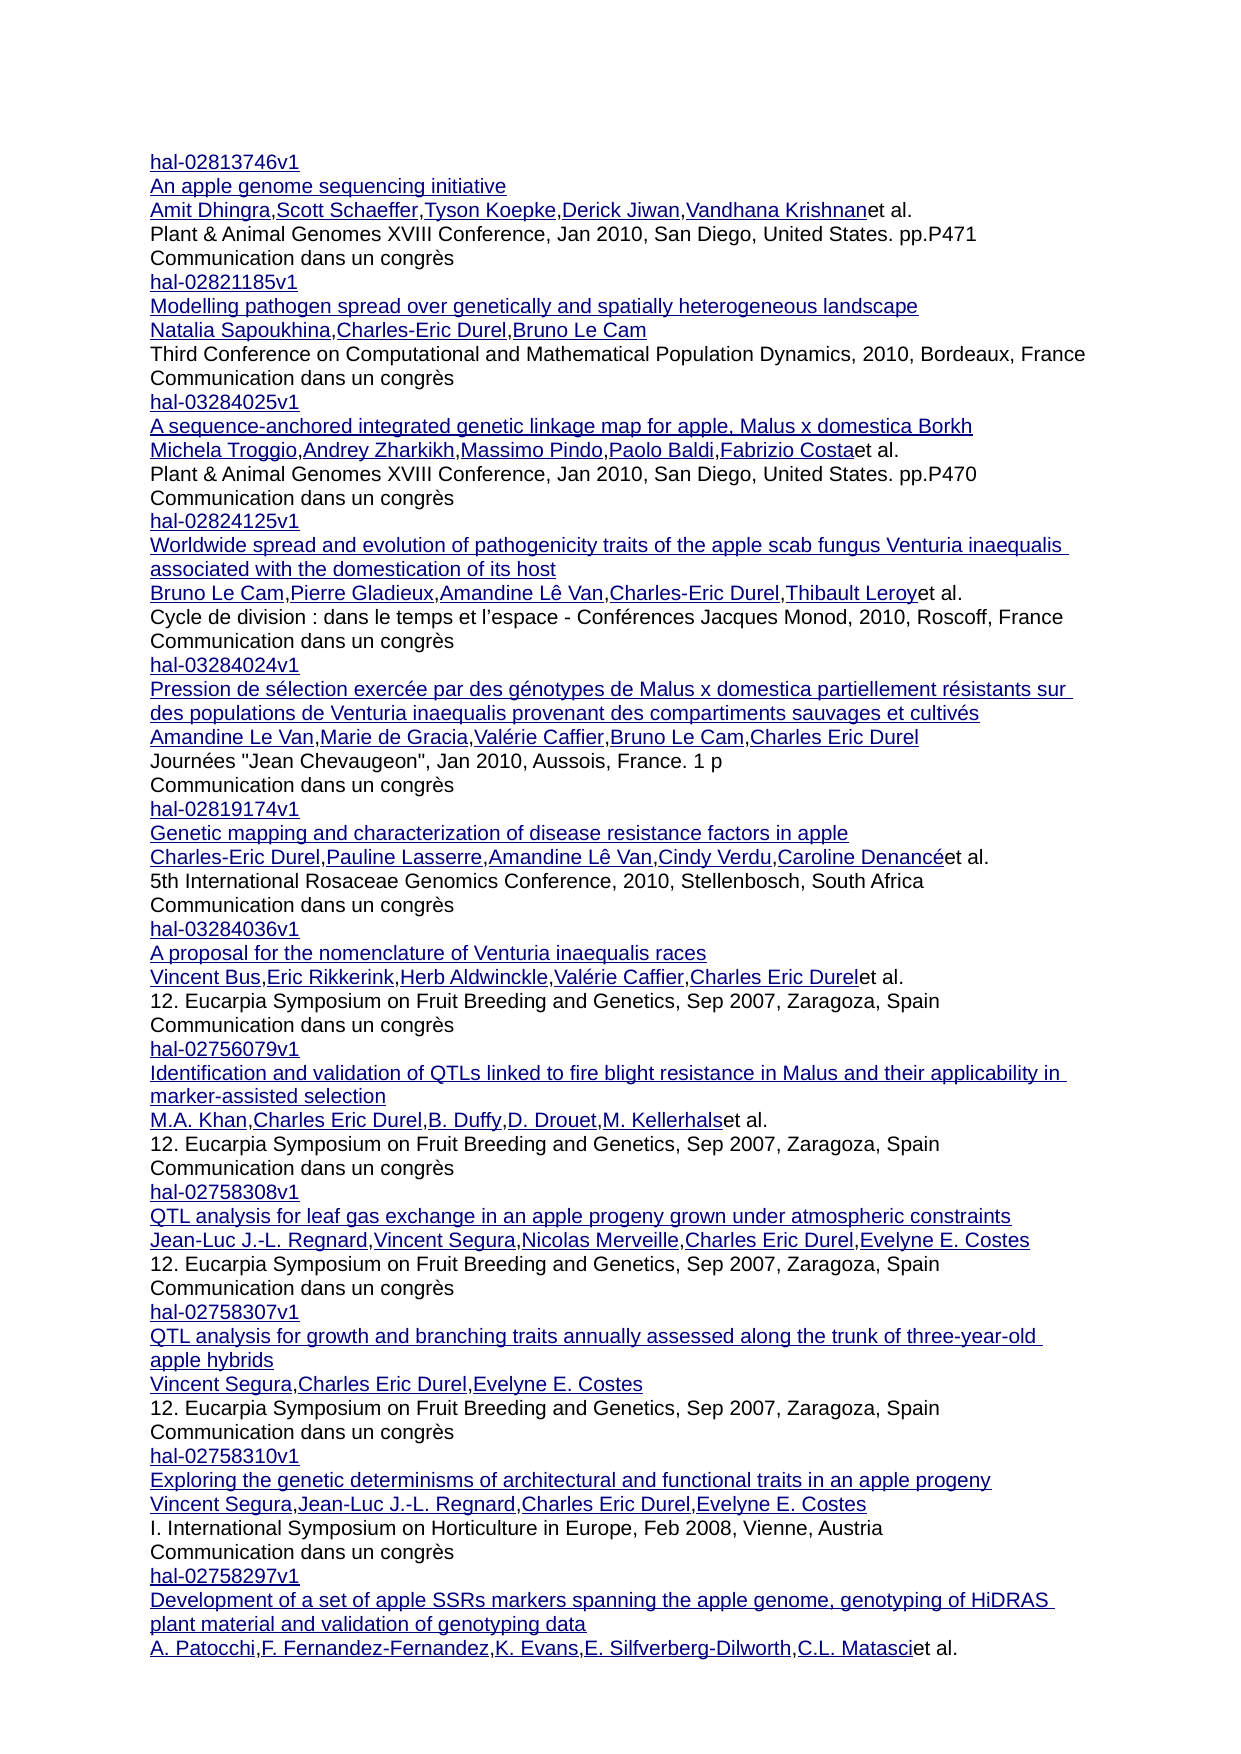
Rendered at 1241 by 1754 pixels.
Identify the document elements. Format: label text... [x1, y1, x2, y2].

table_cell Worldwide spread and evolution of pathogenicity traits of the apple scab fungus Venturia inaequalis associated with the domestication of its host Bruno Le Cam,Pierre Gladieux,Amandine Lê Van,Charles-Eric Durel,Thibault Leroyet al. Cycle de division : dans le temps et l’espace - Conférences Jacques Monod, 2010, Roscoff, France Communication dans un congrès hal-03284024v1 [150, 533, 1090, 677]
table_cell Development of a set of apple SSRs markers spanning the apple genome, genotyping of HiDRAS plant material and validation of genotyping data A. Patocchi,F. Fernandez-Fernandez,K. Evans,E. Silfverberg-Dilworth,C.L. Matasciet al. [150, 1588, 1090, 1659]
table_cell A proposal for the nomenclature of Venturia inaequalis races Vincent Bus,Eric Rikkerink,Herb Aldwinckle,Valérie Caffier,Charles Eric Durelet al. 12. Eucarpia Symposium on Fruit Breeding and Genetics, Sep 2007, Zaragoza, Spain Communication dans un congrès hal-02756079v1 [150, 941, 1090, 1060]
table_cell hal-02813746v1 [150, 150, 1090, 174]
table_cell QTL analysis for growth and branching traits annually assessed along the trunk of three-year-old apple hybrids Vincent Segura,Charles Eric Durel,Evelyne E. Costes 12. Eucarpia Symposium on Fruit Breeding and Genetics, Sep 2007, Zaragoza, Spain Communication dans un congrès hal-02758310v1 [150, 1324, 1090, 1468]
table_cell A sequence-anchored integrated genetic linkage map for apple, Malus x domestica Borkh Michela Troggio,Andrey Zharkikh,Massimo Pindo,Paolo Baldi,Fabrizio Costaet al. Plant & Animal Genomes XVIII Conference, Jan 2010, San Diego, United States. pp.P470 Communication dans un congrès hal-02824125v1 [150, 414, 1090, 533]
table_cell Identification and validation of QTLs linked to fire blight resistance in Malus and their applicability in marker-assisted selection M.A. Khan,Charles Eric Durel,B. Duffy,D. Drouet,M. Kellerhalset al. 12. Eucarpia Symposium on Fruit Breeding and Genetics, Sep 2007, Zaragoza, Spain Communication dans un congrès hal-02758308v1 [150, 1060, 1090, 1204]
table_cell Pression de sélection exercée par des génotypes de Malus x domestica partiellement résistants sur des populations de Venturia inaequalis provenant des compartiments sauvages et cultivés Amandine Le Van,Marie de Gracia,Valérie Caffier,Bruno Le Cam,Charles Eric Durel Journées "Jean Chevaugeon", Jan 2010, Aussois, France. 1 p Communication dans un congrès hal-02819174v1 [150, 677, 1090, 821]
table_cell Modelling pathogen spread over genetically and spatially heterogeneous landscape Natalia Sapoukhina,Charles-Eric Durel,Bruno Le Cam Third Conference on Computational and Mathematical Population Dynamics, 2010, Bordeaux, France Communication dans un congrès hal-03284025v1 [150, 294, 1090, 413]
table_cell Genetic mapping and characterization of disease resistance factors in apple Charles-Eric Durel,Pauline Lasserre,Amandine Lê Van,Cindy Verdu,Caroline Denancéet al. 5th International Rosaceae Genomics Conference, 2010, Stellenbosch, South Africa Communication dans un congrès hal-03284036v1 [150, 821, 1090, 941]
table_cell Exploring the genetic determinisms of architectural and functional traits in an apple progeny Vincent Segura,Jean-Luc J.-L. Regnard,Charles Eric Durel,Evelyne E. Costes I. International Symposium on Horticulture in Europe, Feb 2008, Vienne, Austria Communication dans un congrès hal-02758297v1 [150, 1468, 1090, 1587]
table_cell An apple genome sequencing initiative Amit Dhingra,Scott Schaeffer,Tyson Koepke,Derick Jiwan,Vandhana Krishnanet al. Plant & Animal Genomes XVIII Conference, Jan 2010, San Diego, United States. pp.P471 Communication dans un congrès hal-02821185v1 [150, 174, 1090, 294]
table_cell QTL analysis for leaf gas exchange in an apple progeny grown under atmospheric constraints Jean-Luc J.-L. Regnard,Vincent Segura,Nicolas Merveille,Charles Eric Durel,Evelyne E. Costes 12. Eucarpia Symposium on Fruit Breeding and Genetics, Sep 2007, Zaragoza, Spain Communication dans un congrès hal-02758307v1 [150, 1204, 1090, 1324]
